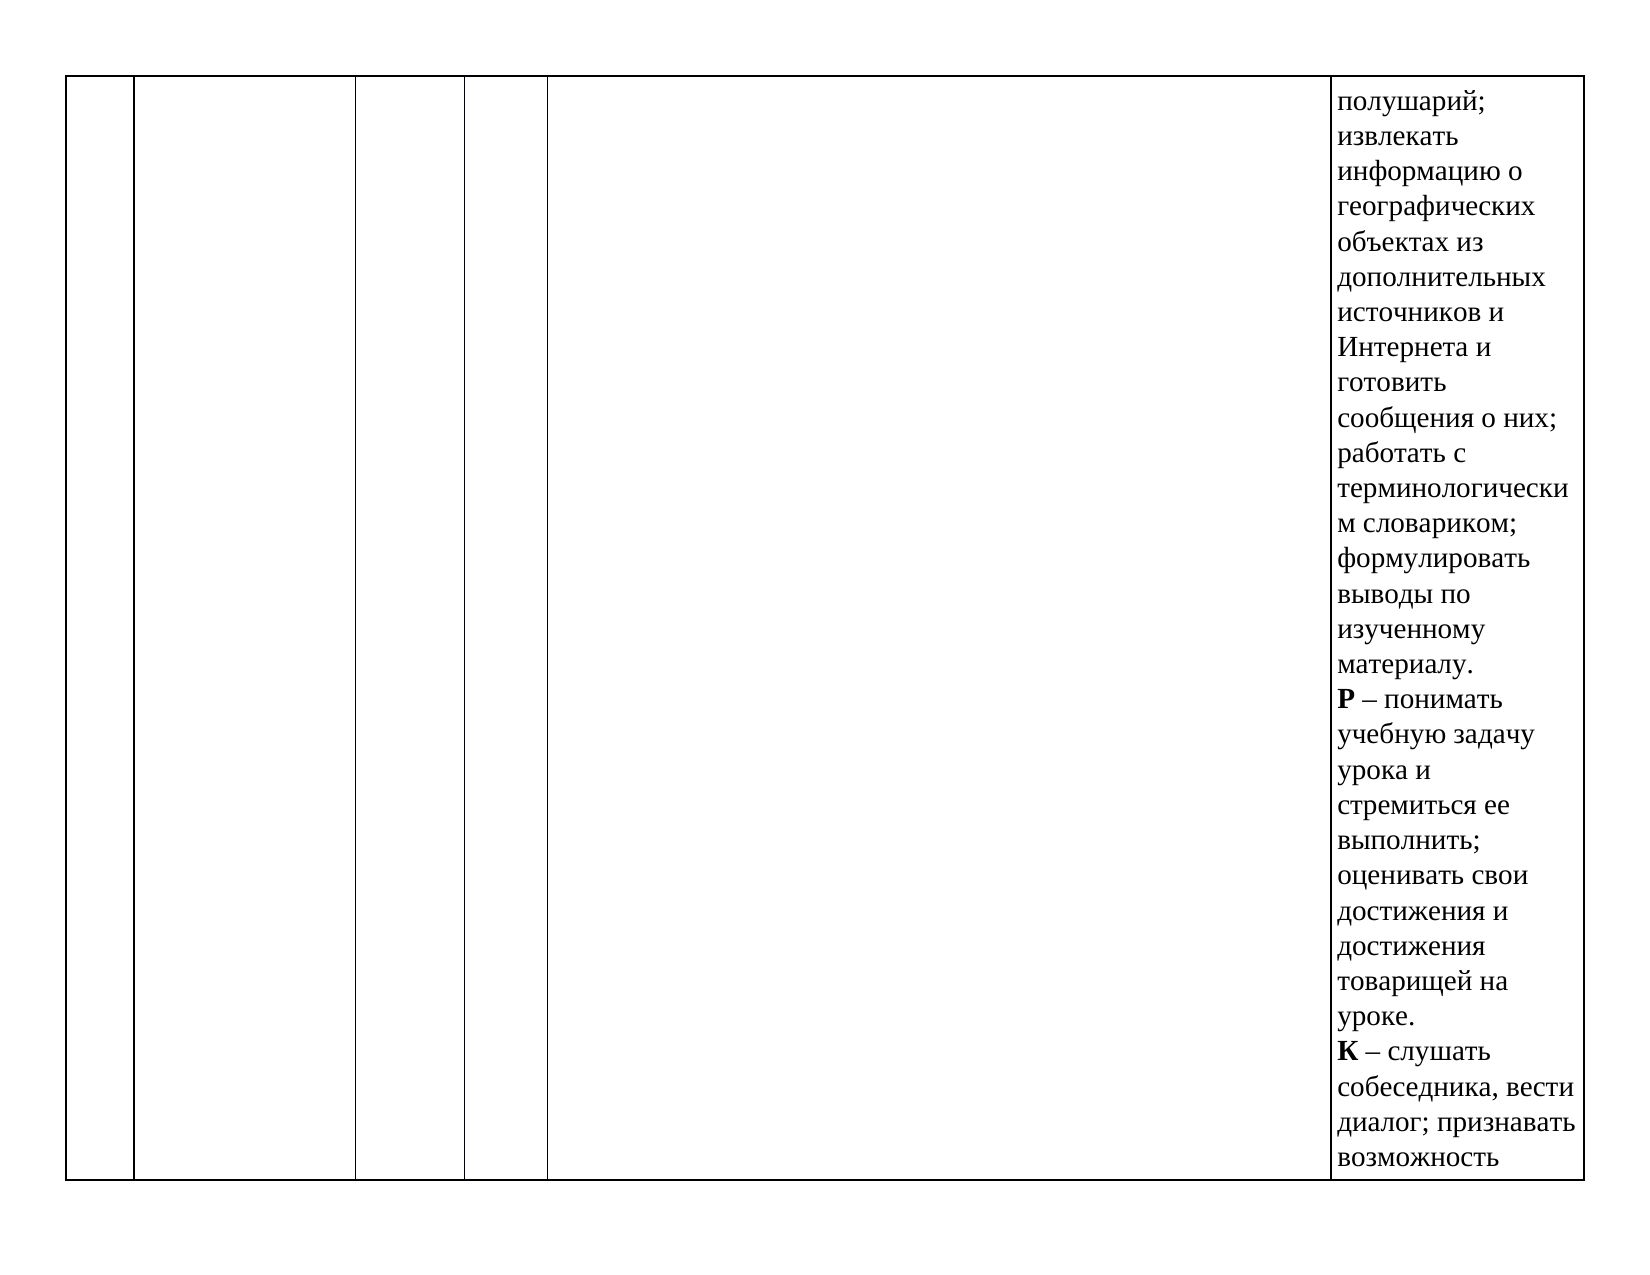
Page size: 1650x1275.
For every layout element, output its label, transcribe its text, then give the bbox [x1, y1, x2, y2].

table_cell [465, 77, 547, 1179]
table_cell [135, 77, 355, 1179]
table_cell полушарий; извлекать информацию о географических объектах из дополнительных источников и Интернета и готовить сообщения о них; работать с терминологическим словариком; формулировать выводы по изученному материалу. Р – понимать учебную задачу урока и стремиться ее выполнить; оценивать свои достижения и достижения товарищей на уроке. К – слушать собеседника, вести диалог; признавать возможность [1332, 77, 1583, 1179]
table_cell [67, 77, 133, 1179]
table_cell [548, 77, 1330, 1179]
table_cell [356, 77, 464, 1179]
